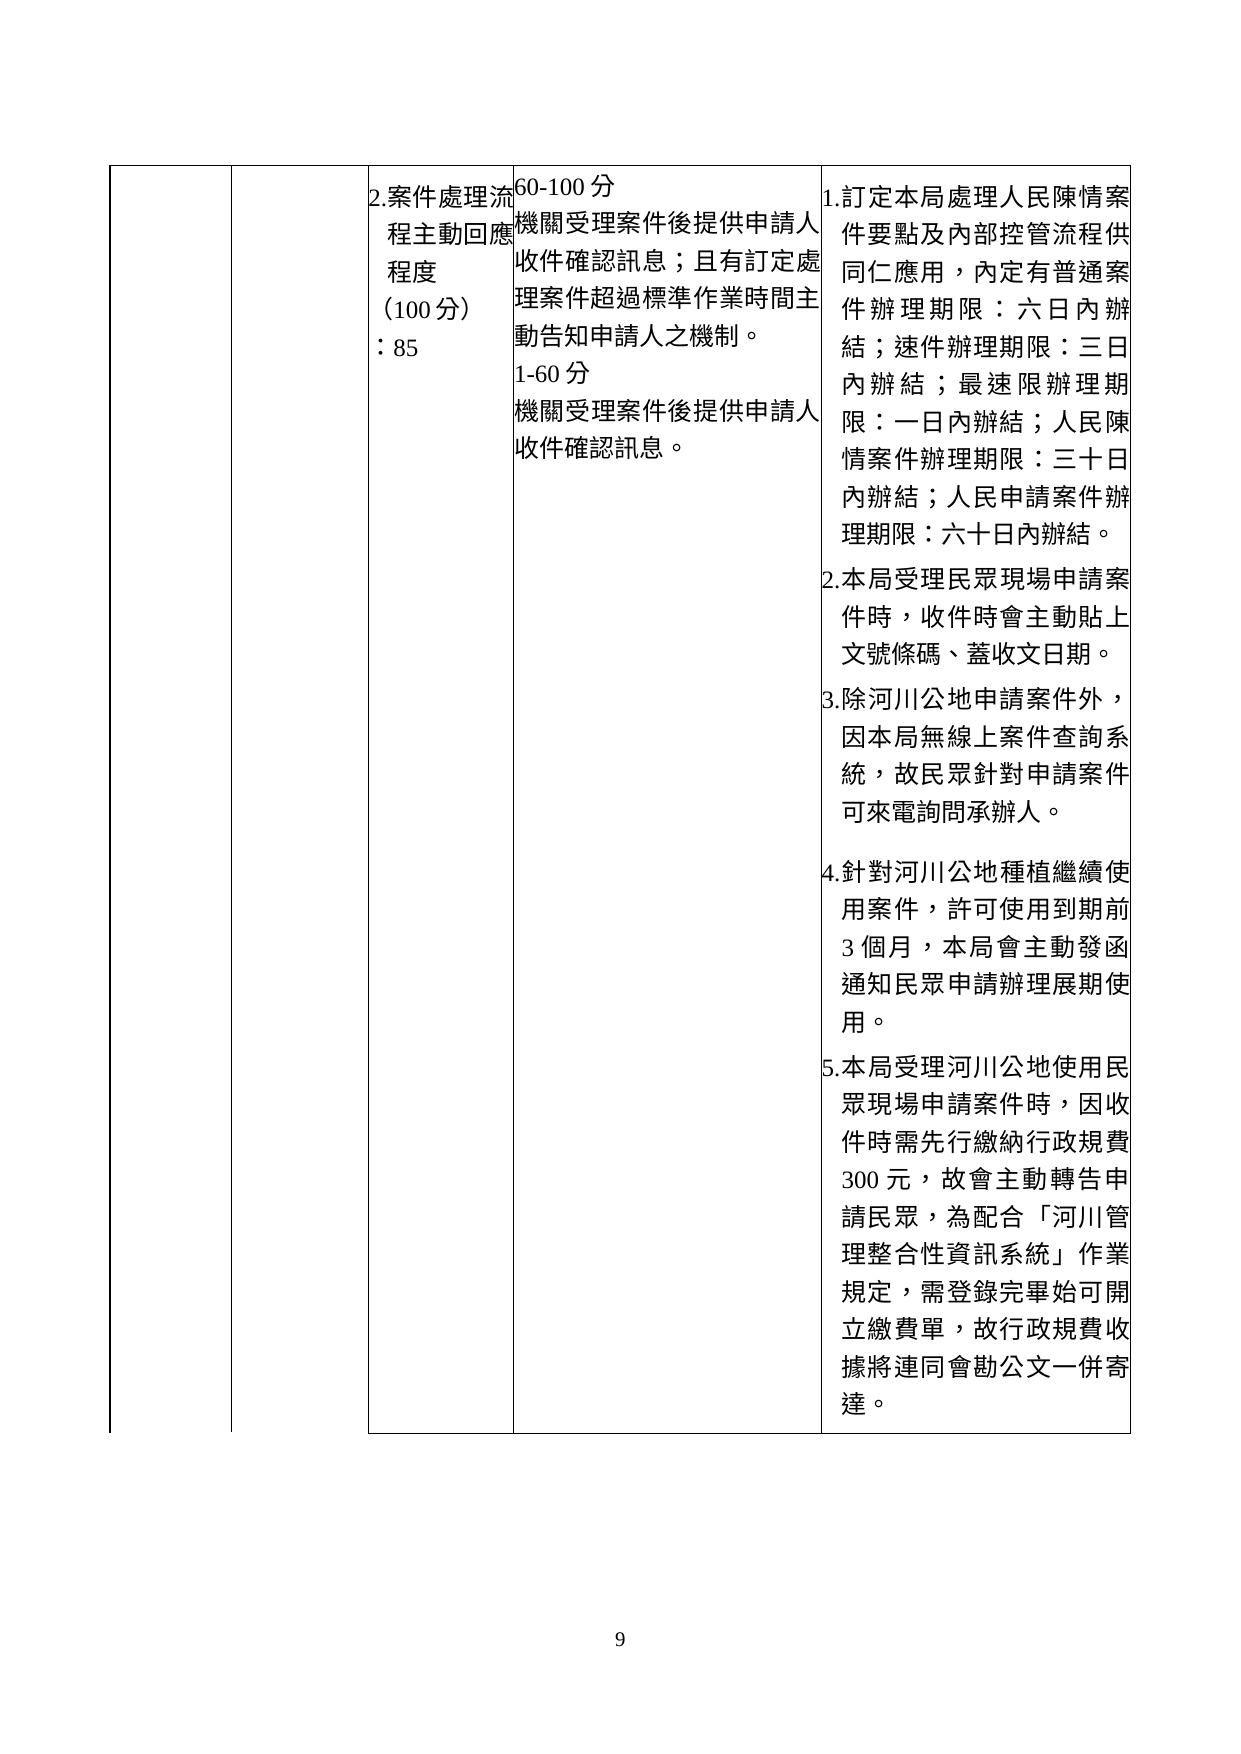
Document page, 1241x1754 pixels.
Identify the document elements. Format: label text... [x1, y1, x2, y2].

table_cell [111, 166, 231, 1433]
table_cell 1.訂定本局處理人民陳情案件要點及內部控管流程供同仁應用，內定有普通案件辦理期限：六日內辦結；速件辦理期限：三日內辦結；最速限辦理期限：一日內辦結；人民陳情案件辦理期限：三十日內辦結；人民申請案件辦理期限：六十日內辦結。 2.本局受理民眾現場申請案件時，收件時會主動貼上文號條碼、蓋收文日期。 3.除河川公地申請案件外，因本局無線上案件查詢系統，故民眾針對申請案件可來電詢問承辦人。 4.針對河川公地種植繼續使用案件，許可使用到期前3個月，本局會主動發函通知民眾申請辦理展期使用。 5.本局受理河川公地使用民眾現場申請案件時，因收件時需先行繳納行政規費300元，故會主動轉告申請民眾，為配合「河川管理整合性資訊系統」作業規定，需登錄完畢始可開立繳費單，故行政規費收據將連同會勘公文一併寄達。 [822, 166, 1130, 1433]
table_cell 60-100分 機關受理案件後提供申請人收件確認訊息；且有訂定處理案件超過標準作業時間主動告知申請人之機制。 1-60分 機關受理案件後提供申請人收件確認訊息。 [514, 166, 821, 1433]
table_cell [231, 166, 368, 1433]
table_cell 2.案件處理流程主動回應程度 （100分） ：85 [369, 166, 513, 1433]
